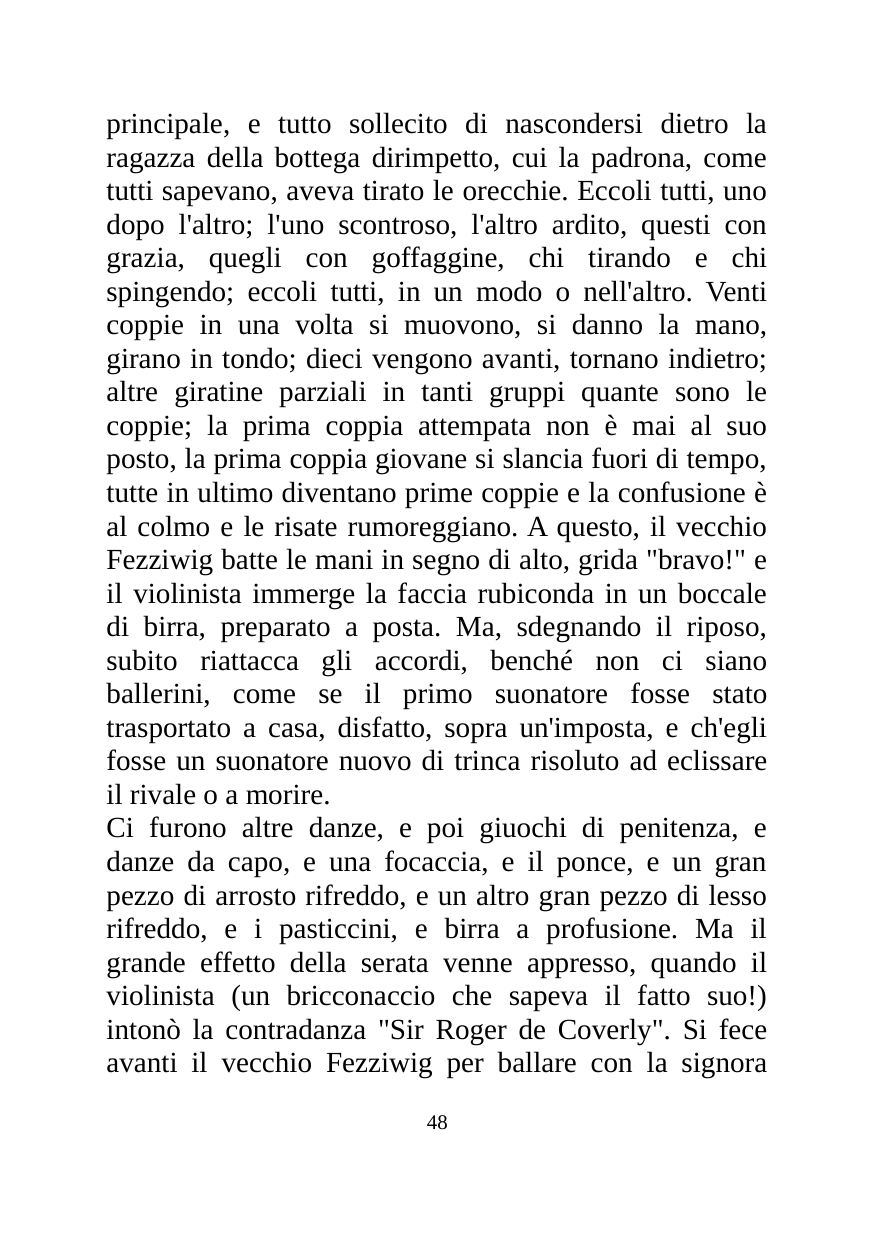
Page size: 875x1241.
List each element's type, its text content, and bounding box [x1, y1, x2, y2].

text Ci furono altre danze, e poi giuochi di penitenza, e danze da capo, e una focaccia, e il ponce, e un gran pezzo di arrosto rifreddo, e un altro gran pezzo di lesso rifreddo, e i pasticcini, e birra a profusione. Ma il grande effetto della serata venne appresso, quando il violinista (un bricconaccio che sapeva il fatto suo!) intonò la contradanza "Sir Roger de Coverly". Si fece avanti il vecchio Fezziwig per ballare con la signora [106, 811, 768, 1079]
text principale, e tutto sollecito di nascondersi dietro la ragazza della bottega dirimpetto, cui la padrona, come tutti sapevano, aveva tirato le orecchie. Eccoli tutti, uno dopo l'altro; l'uno scontroso, l'altro ardito, questi con grazia, quegli con goffaggine, chi tirando e chi spingendo; eccoli tutti, in un modo o nell'altro. Venti coppie in una volta si muovono, si danno la mano, girano in tondo; dieci vengono avanti, tornano indietro; altre giratine parziali in tanti gruppi quante sono le coppie; la prima coppia attempata non è mai al suo posto, la prima coppia giovane si slancia fuori di tempo, tutte in ultimo diventano prime coppie e la confusione è al colmo e le risate rumoreggiano. A questo, il vecchio Fezziwig batte le mani in segno di alto, grida "bravo!" e il violinista immerge la faccia rubiconda in un boccale di birra, preparato a posta. Ma, sdegnando il riposo, subito riattacca gli accordi, benché non ci siano ballerini, come se il primo suonatore fosse stato trasportato a casa, disfatto, sopra un'imposta, e ch'egli fosse un suonatore nuovo di trinca risoluto ad eclissare il rivale o a morire. [106, 106, 768, 811]
